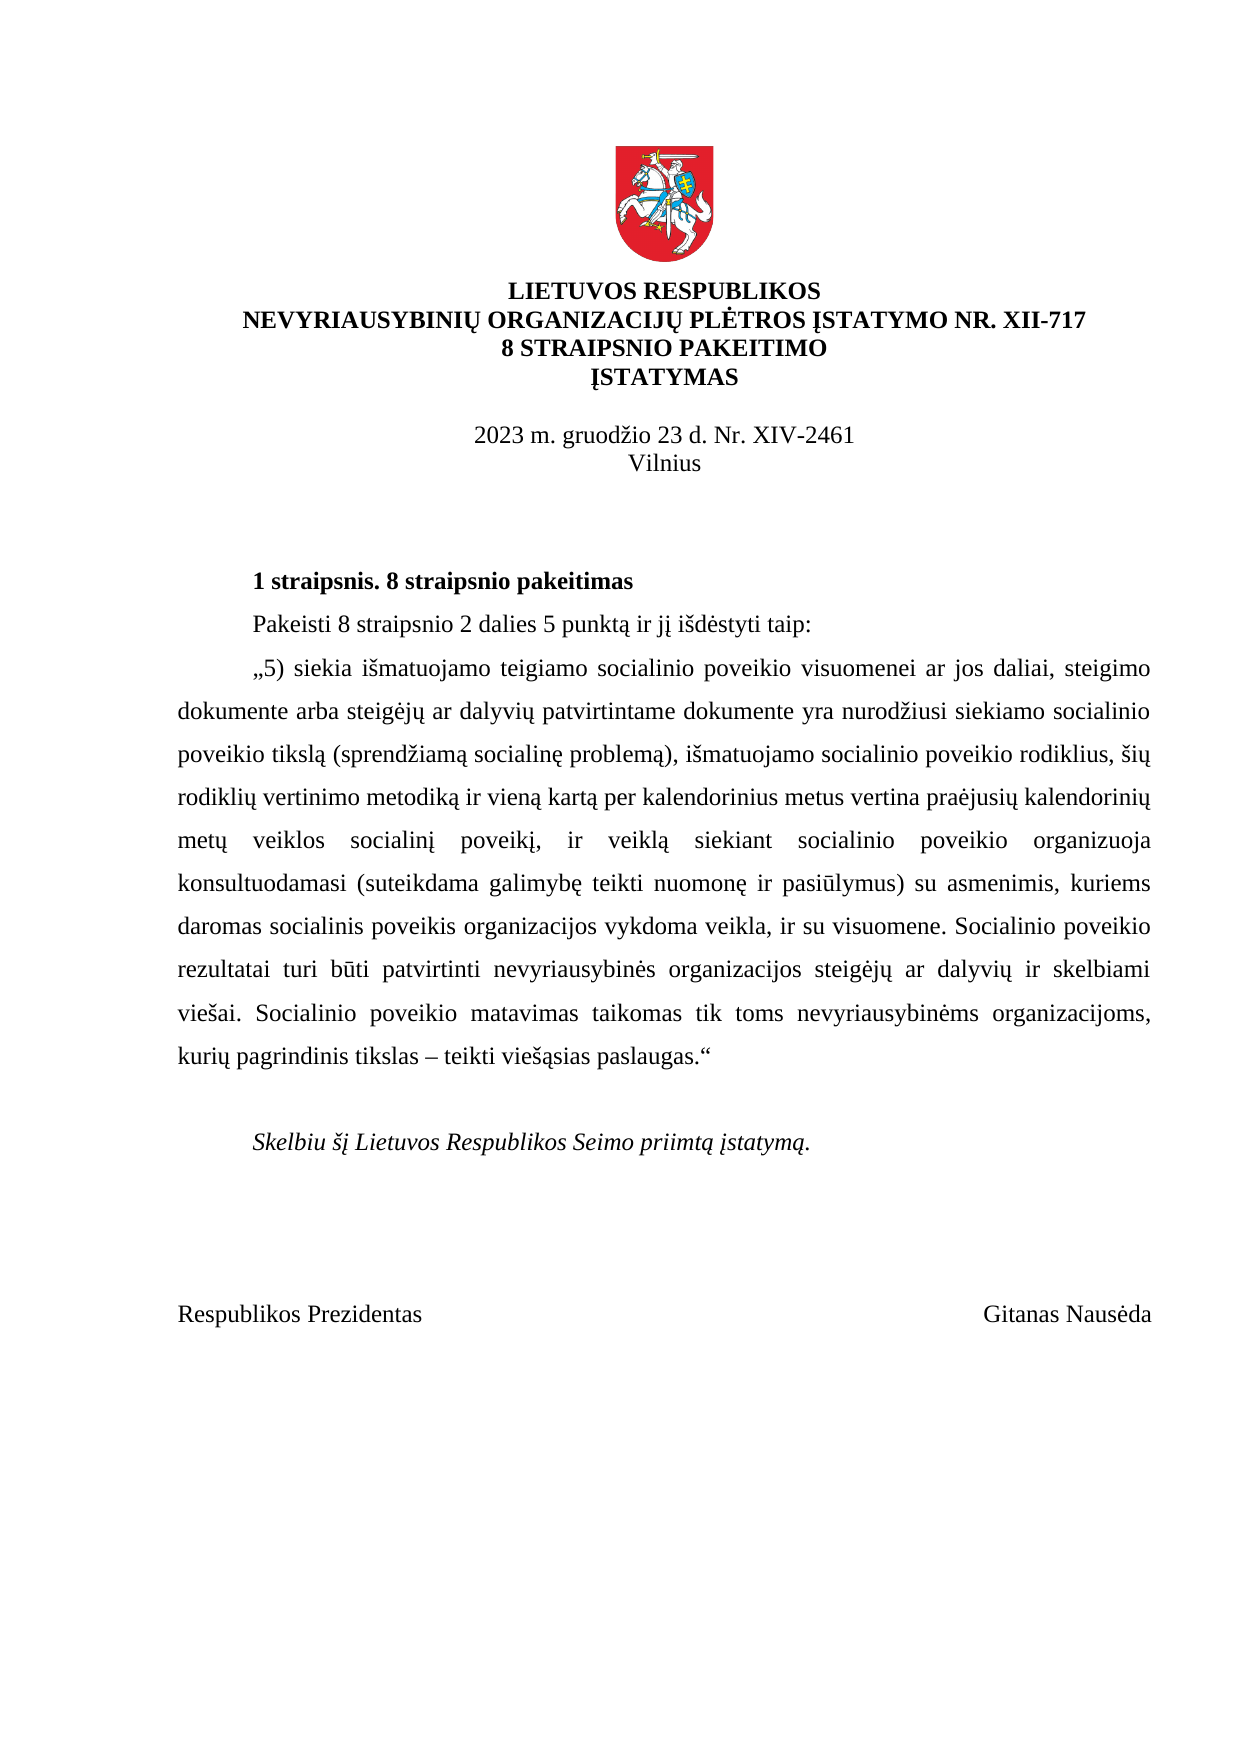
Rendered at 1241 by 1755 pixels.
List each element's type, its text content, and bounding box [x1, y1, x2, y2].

text Respublikos Prezidentas Gitanas Nausėda [177, 1299, 1152, 1328]
text NEVYRIAUSYBINIŲ ORGANIZACIJŲ PLĖTROS ĮSTATYMO NR. XII-717 8 STRAIPSNIO PAKEITIMO [177, 305, 1152, 362]
text 2023 m. gruodžio 23 d. Nr. XIV-2461 [177, 420, 1152, 448]
text ĮSTATYMAS [177, 362, 1152, 391]
text Skelbiu šį Lietuvos Respublikos Seimo priimtą įstatymą. [177, 1127, 1152, 1156]
text Vilnius [177, 448, 1152, 477]
text LIETUVOS RESPUBLIKOS [177, 276, 1152, 305]
text „5) siekia išmatuojamo teigiamo socialinio poveikio visuomenei ar jos daliai, steigimo dokumente arba steigėjų ar dalyvių patvirtintame dokumente yra nurodžiusi siekiamo socialinio poveikio tikslą (sprendžiamą socialinę problemą), išmatuojamo socialinio poveikio rodiklius, šių rodiklių vertinimo metodiką ir vieną kartą per kalendorinius metus vertina praėjusių kalendorinių metų veiklos socialinį poveikį, ir veiklą siekiant socialinio poveikio organizuoja konsultuodamasi (suteikdama galimybę teikti nuomonę ir pasiūlymus) su asmenimis, kuriems daromas socialinis poveikis organizacijos vykdoma veikla, ir su visuomene. Socialinio poveikio rezultatai turi būti patvirtinti nevyriausybinės organizacijos steigėjų ar dalyvių ir skelbiami viešai. Socialinio poveikio matavimas taikomas tik toms nevyriausybinėms organizacijoms, kurių pagrindinis tikslas – teikti viešąsias paslaugas.“ [177, 653, 1152, 1069]
text Pakeisti 8 straipsnio 2 dalies 5 punktą ir jį išdėstyti taip: [177, 609, 1152, 638]
text 1 straipsnis. 8 straipsnio pakeitimas [177, 566, 1152, 595]
